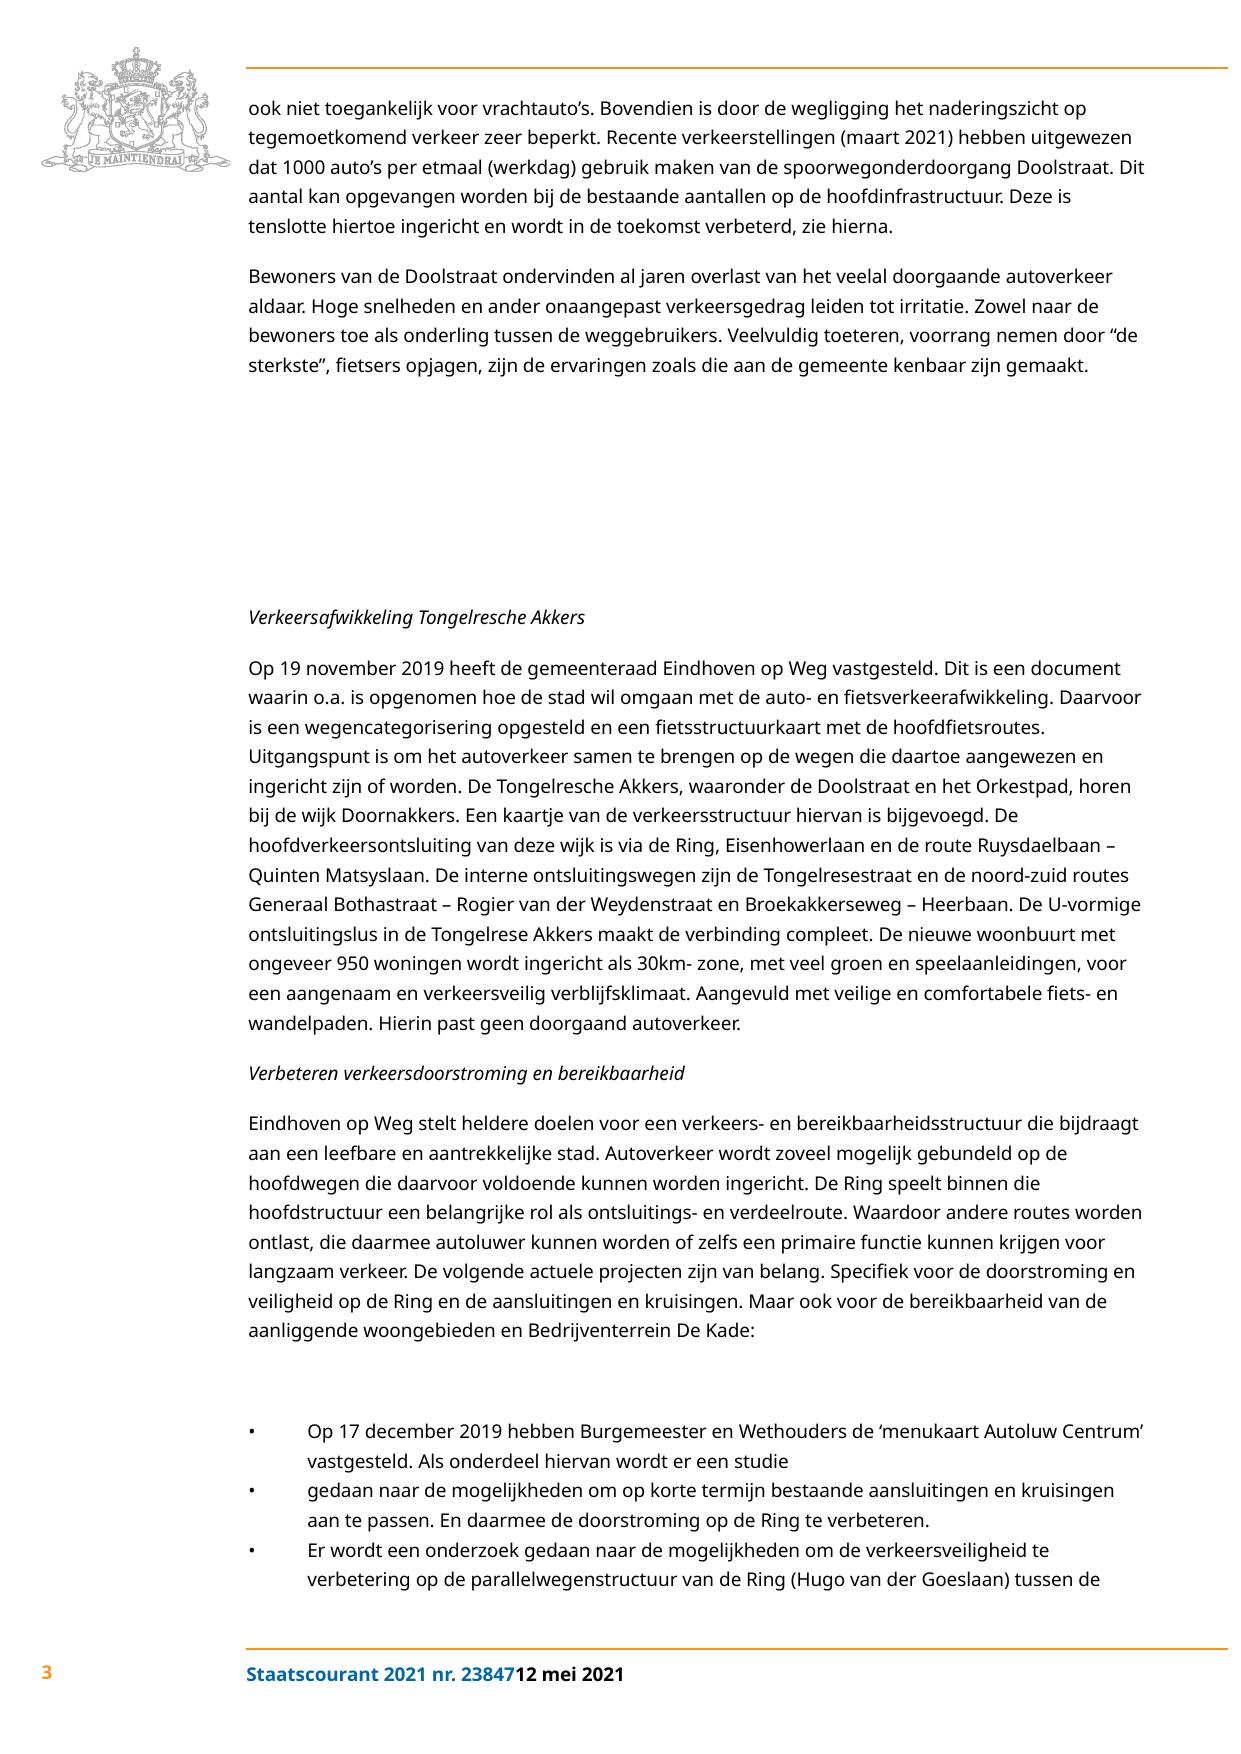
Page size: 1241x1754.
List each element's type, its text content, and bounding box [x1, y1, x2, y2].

list gedaan naar de mogelijkheden om op korte termijn bestaande aansluitingen en kruisingen aan te passen. En daarmee de doorstroming op de Ring te verbeteren. [248, 1478, 1152, 1533]
text Bewoners van de Doolstraat ondervinden al jaren overlast van het veelal doorgaande autoverkeer aldaar. Hoge snelheden en ander onaangepast verkeersgedrag leiden tot irritatie. Zowel naar de bewoners toe als onderling tussen de weggebruikers. Veelvuldig toeteren, voorrang nemen door “de sterkste”, fietsers opjagen, zijn de ervaringen zoals die aan de gemeente kenbaar zijn gemaakt. [248, 263, 1152, 378]
text Verbeteren verkeersdoorstroming en bereikbaarheid [248, 1060, 1152, 1086]
text Eindhoven op Weg stelt heldere doelen voor een verkeers- en bereikbaarheidsstructuur die bijdraagt aan een leefbare en aantrekkelijke stad. Autoverkeer wordt zoveel mogelijk gebundeld op de hoofdwegen die daarvoor voldoende kunnen worden ingericht. De Ring speelt binnen die hoofdstructuur een belangrijke rol als ontsluitings- en verdeelroute. Waardoor andere routes worden ontlast, die daarmee autoluwer kunnen worden of zelfs een primaire functie kunnen krijgen voor langzaam verkeer. De volgende actuele projecten zijn van belang. Specifiek voor de doorstroming en veiligheid op de Ring en de aansluitingen en kruisingen. Maar ook voor de bereikbaarheid van de aanliggende woongebieden en Bedrijventerrein De Kade: [248, 1111, 1152, 1343]
text Verkeersafwikkeling Tongelresche Akkers [248, 604, 1152, 630]
text ook niet toegankelijk voor vrachtauto’s. Bovendien is door de wegligging het naderingszicht op tegemoetkomend verkeer zeer beperkt. Recente verkeerstellingen (maart 2021) hebben uitgewezen dat 1000 auto’s per etmaal (werkdag) gebruik maken van de spoorwegonderdoorgang Doolstraat. Dit aantal kan opgevangen worden bij de bestaande aantallen op de hoofdinfrastructuur. Deze is tenslotte hiertoe ingericht en wordt in de toekomst verbeterd, zie hierna. [248, 95, 1152, 239]
picture [41, 47, 231, 172]
list Op 17 december 2019 hebben Burgemeester en Wethouders de ‘menukaart Autoluw Centrum’ vastgesteld. Als onderdeel hiervan wordt er een studie [248, 1418, 1152, 1474]
list Er wordt een onderzoek gedaan naar de mogelijkheden om de verkeersveiligheid te verbetering op de parallelwegenstructuur van de Ring (Hugo van der Goeslaan) tussen de [248, 1537, 1152, 1592]
text Op 19 november 2019 heeft de gemeenteraad Eindhoven op Weg vastgesteld. Dit is een document waarin o.a. is opgenomen hoe de stad wil omgaan met de auto- en fietsverkeerafwikkeling. Daarvoor is een wegencategorisering opgesteld en een fietsstructuurkaart met de hoofdfietsroutes. Uitgangspunt is om het autoverkeer samen te brengen op de wegen die daartoe aangewezen en ingericht zijn of worden. De Tongelresche Akkers, waaronder de Doolstraat en het Orkestpad, horen bij de wijk Doornakkers. Een kaartje van de verkeersstructuur hiervan is bijgevoegd. De hoofdverkeersontsluiting van deze wijk is via de Ring, Eisenhowerlaan en de route Ruysdaelbaan – Quinten Matsyslaan. De interne ontsluitingswegen zijn de Tongelresestraat en de noord-zuid routes Generaal Bothastraat – Rogier van der Weydenstraat en Broekakkerseweg – Heerbaan. De U-vormige ontsluitingslus in de Tongelrese Akkers maakt de verbinding compleet. De nieuwe woonbuurt met ongeveer 950 woningen wordt ingericht als 30km- zone, met veel groen en speelaanleidingen, voor een aangenaam en verkeersveilig verblijfsklimaat. Aangevuld met veilige en comfortabele fiets- en wandelpaden. Hierin past geen doorgaand autoverkeer. [248, 655, 1152, 1036]
